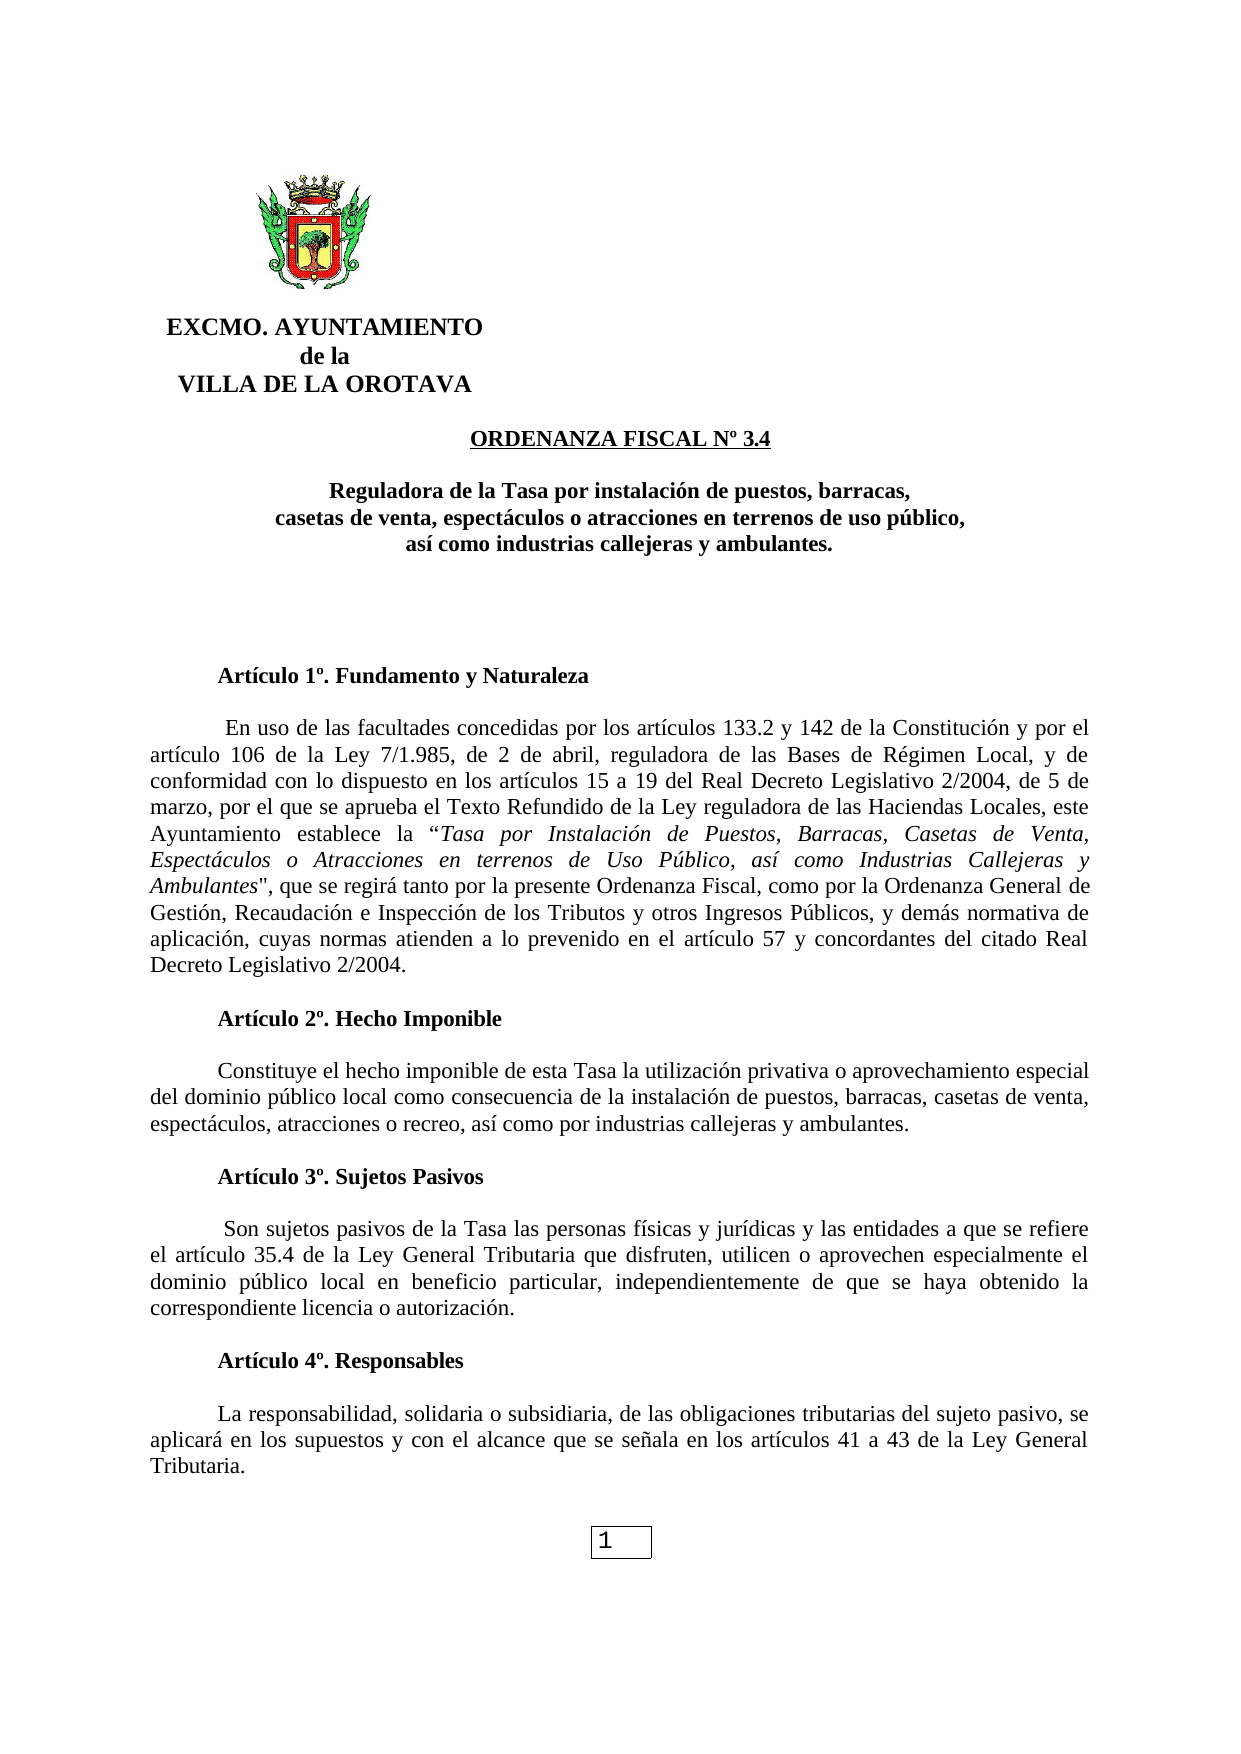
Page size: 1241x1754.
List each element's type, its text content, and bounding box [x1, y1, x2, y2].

text Constituye el hecho imponible de esta Tasa la utilización privativa o aprovechamiento especial del dominio público local como consecuencia de la instalación de puestos, barracas, casetas de venta, espectáculos, atracciones o recreo, así como por industrias callejeras y ambulantes. [150, 1057, 1091, 1136]
text ORDENANZA FISCAL Nº 3.4 [164, 425, 1076, 451]
subtitle Artículo 4º. Responsables [217, 1347, 1103, 1374]
text Artículo 1º. Fundamento y Naturaleza [217, 662, 1103, 688]
text así como industrias callejeras y ambulantes. [405, 530, 1103, 557]
subtitle Artículo 3º. Sujetos Pasivos [217, 1163, 1103, 1189]
subtitle Artículo 2º. Hecho Imponible [217, 1005, 1103, 1031]
text Reguladora de la Tasa por instalación de puestos, barracas, casetas de venta, espectáculos o atracciones en terrenos de uso público, [275, 478, 977, 530]
text En uso de las facultades concedidas por los artículos 133.2 y 142 de la Constitución y por el artículo 106 de la Ley 7/1.985, de 2 de abril, reguladora de las Bases de Régimen Local, y de conformidad con lo dispuesto en los artículos 15 a 19 del Real Decreto Legislativo 2/2004, de 5 de marzo, por el que se aprueba el Texto Refundido de la Ley reguladora de las Haciendas Locales, este Ayuntamiento establece la “Tasa por Instalación de Puestos, Barracas, Casetas de Venta, Espectáculos o Atracciones en terrenos de Uso Público, así como Industrias Callejeras y Ambulantes", que se regirá tanto por la presente Ordenanza Fiscal, como por la Ordenanza General de Gestión, Recaudación e Inspección de los Tributos y otros Ingresos Públicos, y demás normativa de aplicación, cuyas normas atienden a lo prevenido en el artículo 57 y concordantes del citado Real Decreto Legislativo 2/2004. [150, 714, 1091, 978]
text de la [164, 341, 485, 369]
text VILLA DE LA OROTAVA [164, 369, 485, 398]
text La responsabilidad, solidaria o subsidiaria, de las obligaciones tributarias del sujeto pasivo, se aplicará en los supuestos y con el alcance que se señala en los artículos 41 a 43 de la Ley General Tributaria. [150, 1399, 1091, 1479]
text EXCMO. AYUNTAMIENTO [164, 312, 485, 341]
picture [256, 175, 371, 289]
text Son sujetos pasivos de la Tasa las personas físicas y jurídicas y las entidades a que se refiere el artículo 35.4 de la Ley General Tributaria que disfruten, utilicen o aprovechen especialmente el dominio público local en beneficio particular, independientemente de que se haya obtenido la correspondiente licencia o autorización. [150, 1215, 1091, 1321]
